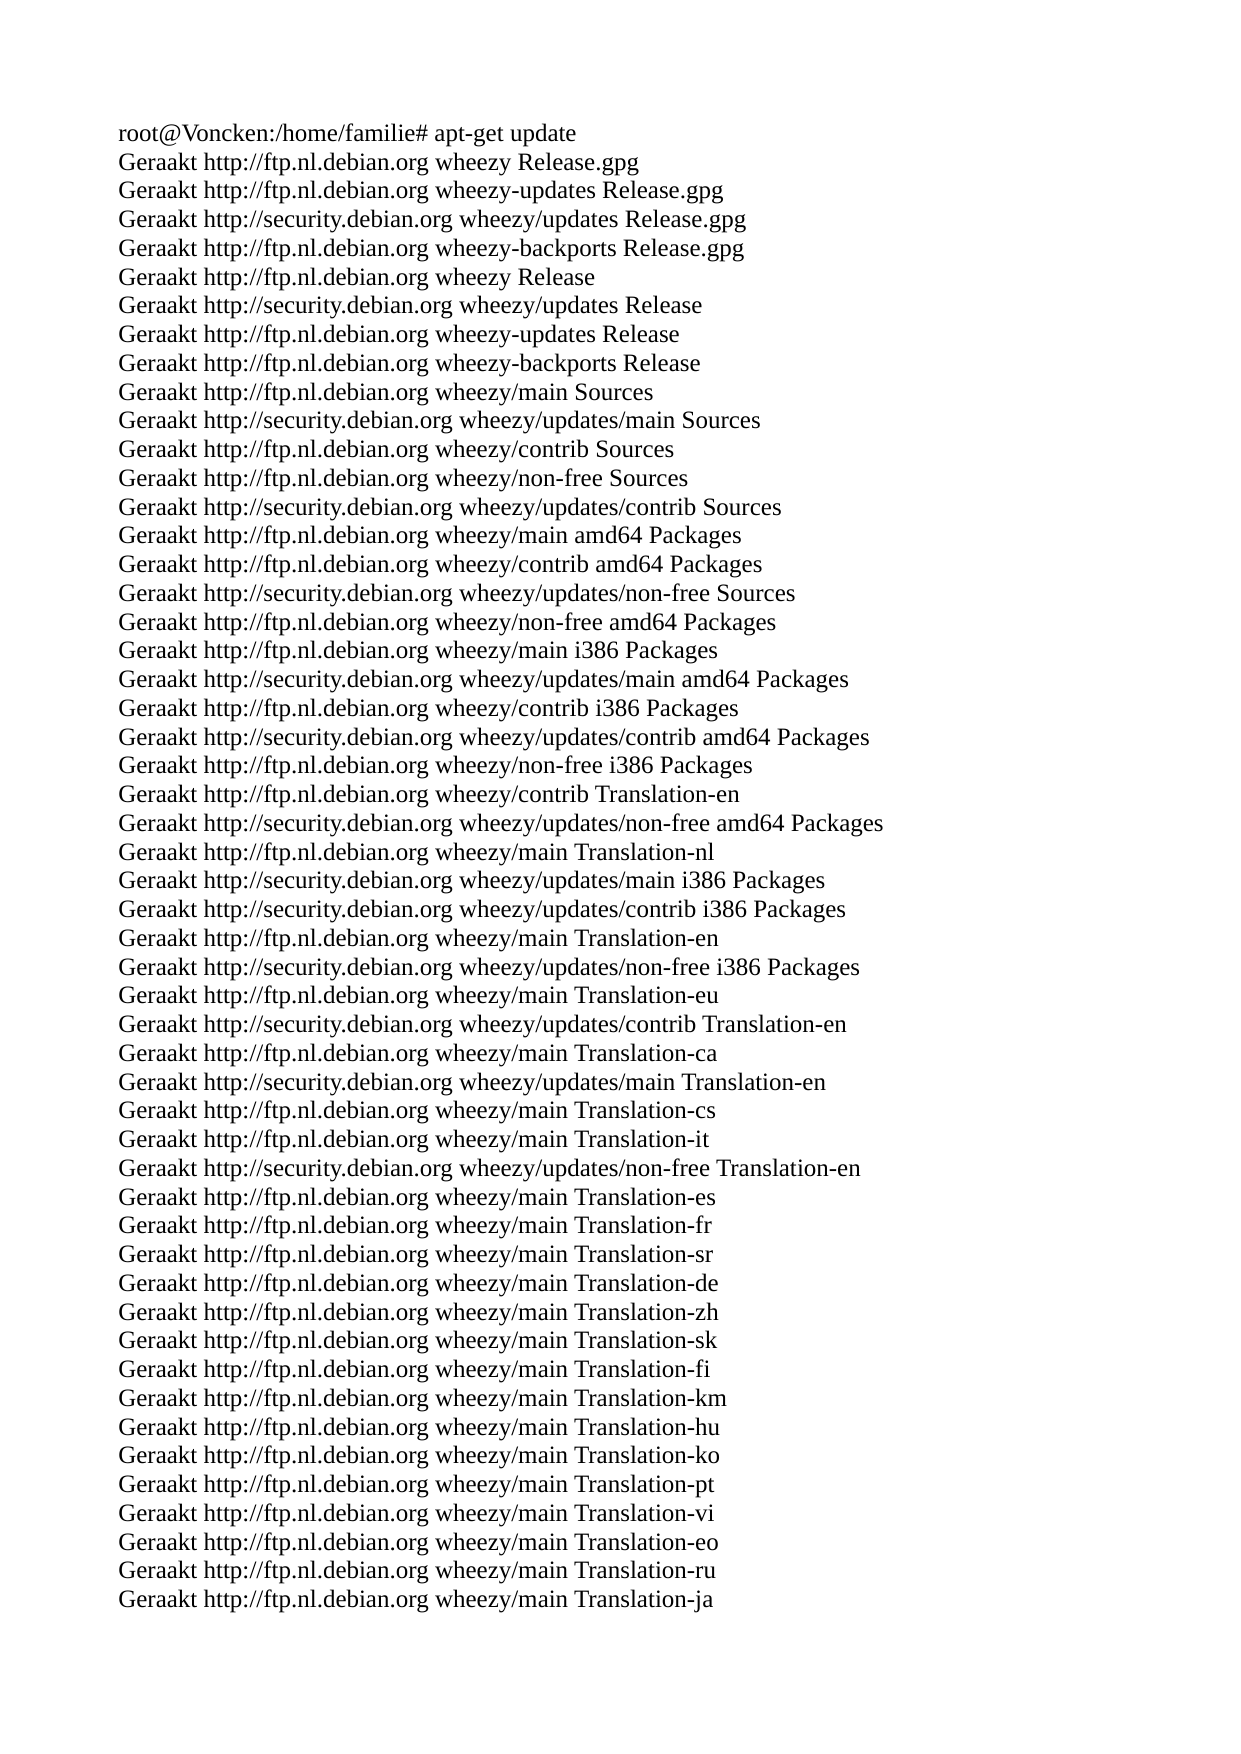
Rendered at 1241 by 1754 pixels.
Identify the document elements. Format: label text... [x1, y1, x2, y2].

text root@Voncken:/home/familie# apt-get update [118, 118, 1122, 147]
text Geraakt http://ftp.nl.debian.org wheezy/contrib Translation-en [118, 779, 1122, 808]
text Geraakt http://security.debian.org wheezy/updates Release.gpg [118, 204, 1122, 233]
text Geraakt http://ftp.nl.debian.org wheezy/main Translation-ru [118, 1556, 1122, 1584]
text Geraakt http://ftp.nl.debian.org wheezy/main Translation-fi [118, 1354, 1122, 1383]
text Geraakt http://ftp.nl.debian.org wheezy/main Translation-nl [118, 837, 1122, 866]
text Geraakt http://ftp.nl.debian.org wheezy/main Translation-sr [118, 1239, 1122, 1268]
text Geraakt http://ftp.nl.debian.org wheezy/main Translation-ko [118, 1441, 1122, 1469]
text Geraakt http://ftp.nl.debian.org wheezy-backports Release.gpg [118, 233, 1122, 262]
text Geraakt http://ftp.nl.debian.org wheezy-updates Release.gpg [118, 176, 1122, 204]
text Geraakt http://security.debian.org wheezy/updates/non-free amd64 Packages [118, 808, 1122, 837]
text Geraakt http://security.debian.org wheezy/updates Release [118, 291, 1122, 319]
text Geraakt http://ftp.nl.debian.org wheezy/main Translation-cs [118, 1096, 1122, 1124]
text Geraakt http://ftp.nl.debian.org wheezy/main Translation-es [118, 1182, 1122, 1211]
text Geraakt http://ftp.nl.debian.org wheezy/main Translation-eo [118, 1527, 1122, 1556]
text Geraakt http://ftp.nl.debian.org wheezy-backports Release [118, 348, 1122, 377]
text Geraakt http://security.debian.org wheezy/updates/main Translation-en [118, 1067, 1122, 1096]
text Geraakt http://security.debian.org wheezy/updates/non-free i386 Packages [118, 952, 1122, 981]
text Geraakt http://ftp.nl.debian.org wheezy/main Translation-de [118, 1268, 1122, 1297]
text Geraakt http://ftp.nl.debian.org wheezy/main Translation-eu [118, 981, 1122, 1009]
text Geraakt http://ftp.nl.debian.org wheezy/main Translation-en [118, 923, 1122, 952]
text Geraakt http://ftp.nl.debian.org wheezy/main i386 Packages [118, 636, 1122, 664]
text Geraakt http://ftp.nl.debian.org wheezy Release.gpg [118, 147, 1122, 176]
text Geraakt http://ftp.nl.debian.org wheezy/main Translation-hu [118, 1412, 1122, 1441]
text Geraakt http://security.debian.org wheezy/updates/main i386 Packages [118, 866, 1122, 894]
text Geraakt http://security.debian.org wheezy/updates/main Sources [118, 406, 1122, 434]
text Geraakt http://ftp.nl.debian.org wheezy/main amd64 Packages [118, 521, 1122, 549]
text Geraakt http://ftp.nl.debian.org wheezy-updates Release [118, 319, 1122, 348]
text Geraakt http://security.debian.org wheezy/updates/non-free Translation-en [118, 1153, 1122, 1182]
text Geraakt http://security.debian.org wheezy/updates/main amd64 Packages [118, 664, 1122, 693]
text Geraakt http://ftp.nl.debian.org wheezy/contrib amd64 Packages [118, 549, 1122, 578]
text Geraakt http://ftp.nl.debian.org wheezy Release [118, 262, 1122, 291]
text Geraakt http://ftp.nl.debian.org wheezy/main Translation-ja [118, 1584, 1122, 1613]
text Geraakt http://ftp.nl.debian.org wheezy/contrib i386 Packages [118, 693, 1122, 722]
text Geraakt http://ftp.nl.debian.org wheezy/main Translation-vi [118, 1498, 1122, 1527]
text Geraakt http://ftp.nl.debian.org wheezy/non-free i386 Packages [118, 751, 1122, 779]
text Geraakt http://security.debian.org wheezy/updates/contrib Sources [118, 492, 1122, 521]
text Geraakt http://ftp.nl.debian.org wheezy/main Translation-pt [118, 1469, 1122, 1498]
text Geraakt http://ftp.nl.debian.org wheezy/non-free amd64 Packages [118, 607, 1122, 636]
text Geraakt http://ftp.nl.debian.org wheezy/non-free Sources [118, 463, 1122, 492]
text Geraakt http://ftp.nl.debian.org wheezy/main Translation-ca [118, 1038, 1122, 1067]
text Geraakt http://security.debian.org wheezy/updates/contrib i386 Packages [118, 894, 1122, 923]
text Geraakt http://ftp.nl.debian.org wheezy/main Translation-zh [118, 1297, 1122, 1326]
text Geraakt http://security.debian.org wheezy/updates/non-free Sources [118, 578, 1122, 607]
text Geraakt http://security.debian.org wheezy/updates/contrib Translation-en [118, 1009, 1122, 1038]
text Geraakt http://ftp.nl.debian.org wheezy/main Translation-sk [118, 1326, 1122, 1354]
text Geraakt http://ftp.nl.debian.org wheezy/main Translation-fr [118, 1211, 1122, 1239]
text Geraakt http://ftp.nl.debian.org wheezy/main Translation-km [118, 1383, 1122, 1412]
text Geraakt http://ftp.nl.debian.org wheezy/main Sources [118, 377, 1122, 406]
text Geraakt http://security.debian.org wheezy/updates/contrib amd64 Packages [118, 722, 1122, 751]
text Geraakt http://ftp.nl.debian.org wheezy/main Translation-it [118, 1124, 1122, 1153]
text Geraakt http://ftp.nl.debian.org wheezy/contrib Sources [118, 434, 1122, 463]
